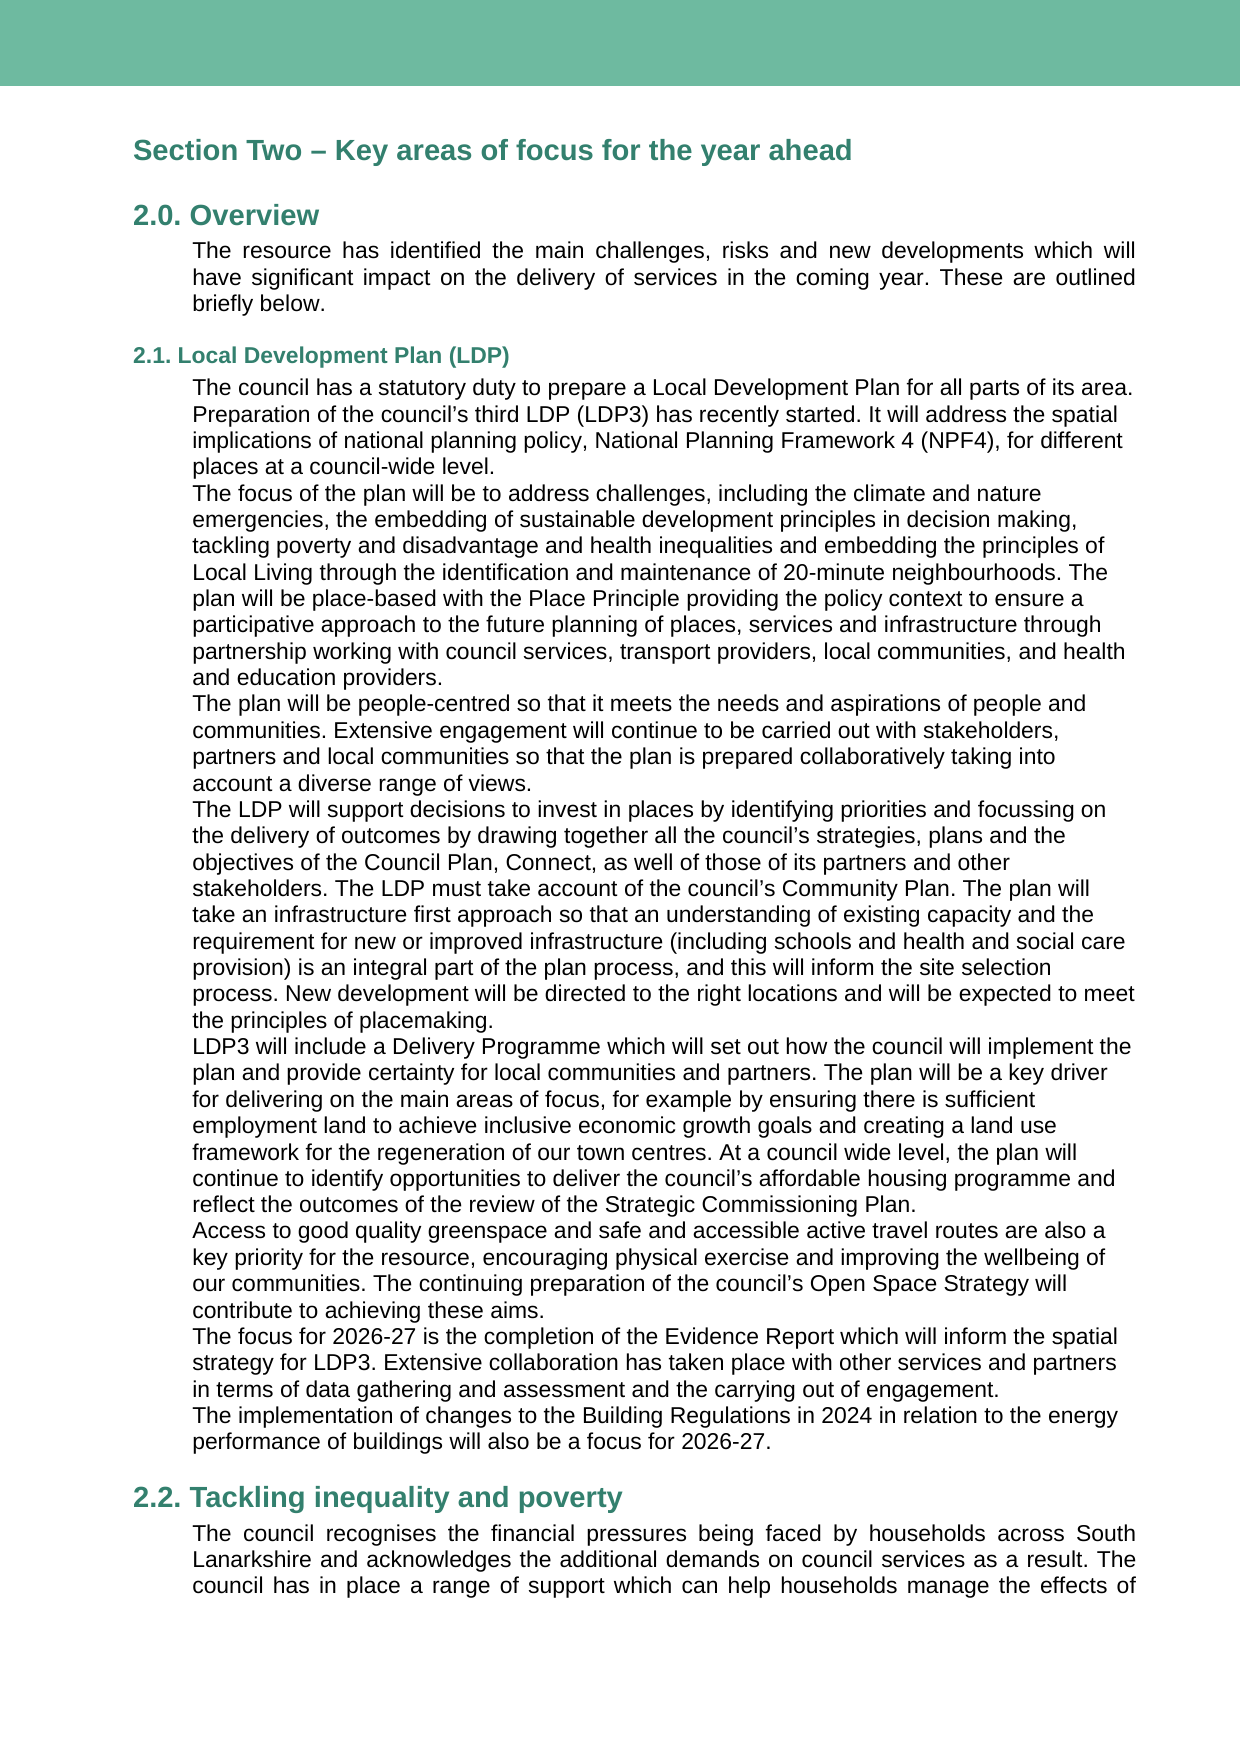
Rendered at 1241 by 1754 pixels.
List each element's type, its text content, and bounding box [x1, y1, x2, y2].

subtitle 2.2. Tackling inequality and poverty [133, 1480, 1137, 1513]
text Access to good quality greenspace and safe and accessible active travel routes are also a key priority for the resource, encouraging physical exercise and improving the wellbeing of our communities. The continuing preparation of the council’s Open Space Strategy will contribute to achieving these aims. [192, 1217, 1137, 1323]
text The plan will be people-centred so that it meets the needs and aspirations of people and communities. Extensive engagement will continue to be carried out with stakeholders, partners and local communities so that the plan is prepared collaboratively taking into account a diverse range of views. [192, 690, 1137, 796]
subtitle Section Two – Key areas of focus for the year ahead [133, 133, 1137, 166]
text The focus of the plan will be to address challenges, including the climate and nature emergencies, the embedding of sustainable development principles in decision making, tackling poverty and disadvantage and health inequalities and embedding the principles of Local Living through the identification and maintenance of 20-minute neighbourhoods. The plan will be place-based with the Place Principle providing the policy context to ensure a participative approach to the future planning of places, services and infrastructure through partnership working with council services, transport providers, local communities, and health and education providers. [192, 479, 1137, 690]
subtitle 2.0. Overview [133, 198, 1137, 231]
text The resource has identified the main challenges, risks and new developments which will have significant impact on the delivery of services in the coming year. These are outlined briefly below. [133, 237, 1137, 317]
text The council has a statutory duty to prepare a Local Development Plan for all parts of its area. Preparation of the council’s third LDP (LDP3) has recently started. It will address the spatial implications of national planning policy, National Planning Framework 4 (NPF4), for different places at a council-wide level. [192, 374, 1137, 479]
text The focus for 2026-27 is the completion of the Evidence Report which will inform the spatial strategy for LDP3. Extensive collaboration has taken place with other services and partners in terms of data gathering and assessment and the carrying out of engagement. [192, 1323, 1137, 1402]
text The implementation of changes to the Building Regulations in 2024 in relation to the energy performance of buildings will also be a focus for 2026-27. [192, 1402, 1137, 1455]
text The LDP will support decisions to invest in places by identifying priorities and focussing on the delivery of outcomes by drawing together all the council’s strategies, plans and the objectives of the Council Plan, Connect, as well of those of its partners and other stakeholders. The LDP must take account of the council’s Community Plan. The plan will take an infrastructure first approach so that an understanding of existing capacity and the requirement for new or improved infrastructure (including schools and health and social care provision) is an integral part of the plan process, and this will inform the site selection process. New development will be directed to the right locations and will be expected to meet the principles of placemaking. [192, 796, 1137, 1033]
text The council recognises the financial pressures being faced by households across South Lanarkshire and acknowledges the additional demands on council services as a result. The council has in place a range of support which can help households manage the effects of [192, 1519, 1137, 1598]
subtitle 2.1. Local Development Plan (LDP) [133, 342, 1137, 368]
text LDP3 will include a Delivery Programme which will set out how the council will implement the plan and provide certainty for local communities and partners. The plan will be a key driver for delivering on the main areas of focus, for example by ensuring there is sufficient employment land to achieve inclusive economic growth goals and creating a land use framework for the regeneration of our town centres. At a council wide level, the plan will continue to identify opportunities to deliver the council’s affordable housing programme and reflect the outcomes of the review of the Strategic Commissioning Plan. [192, 1033, 1137, 1217]
